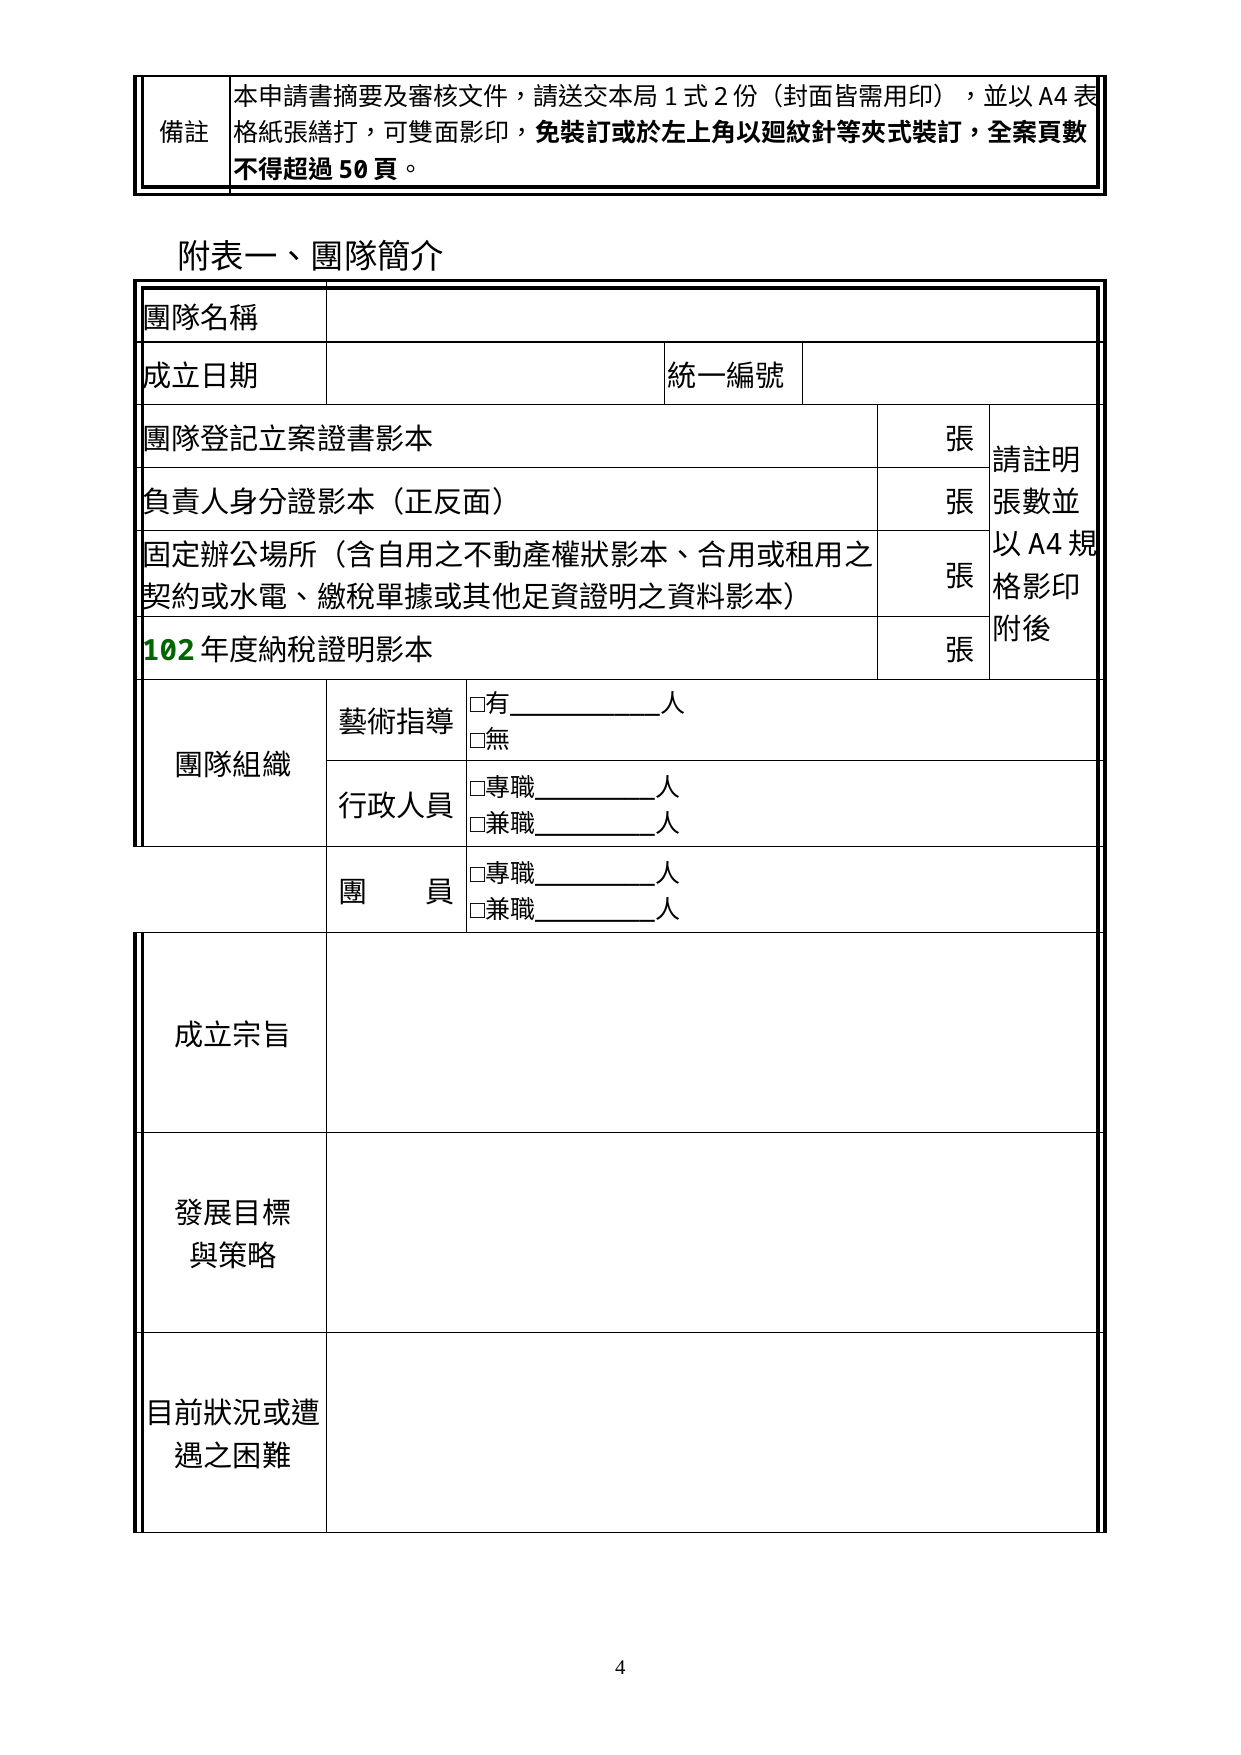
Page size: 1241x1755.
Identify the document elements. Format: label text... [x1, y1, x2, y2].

table_cell 固定辦公場所（含自用之不動產權狀影本、合用或租用之契約或水電、繳稅單據或其他足資證明之資料影本） [144, 531, 877, 616]
table_cell 藝術指導 [327, 680, 466, 760]
table_cell 發展目標 與策略 [144, 1133, 326, 1332]
table_cell 團隊組織 [144, 680, 326, 846]
table_cell 團 員 [327, 847, 466, 932]
table_cell 張 [878, 617, 989, 679]
table_cell 張 [878, 405, 989, 467]
table_cell 統一編號 [665, 343, 802, 404]
table_cell 張 [878, 468, 989, 530]
table_cell □專職________人 □兼職________人 [467, 847, 1096, 932]
table_header [327, 290, 1096, 341]
table_cell [803, 343, 1096, 404]
table_cell 備註 [144, 77, 229, 185]
text 附表一、團隊簡介 [177, 230, 1063, 278]
table_header 團隊名稱 [139, 282, 326, 341]
table_cell [327, 1133, 1096, 1332]
table_cell 目前狀況或遭遇之困難 [144, 1333, 326, 1532]
table_cell [327, 933, 1096, 1132]
table_cell 張 [878, 531, 989, 616]
table_cell 成立宗旨 [144, 933, 326, 1132]
table_cell 102年度納稅證明影本 [144, 617, 877, 679]
table_cell [327, 1333, 1096, 1532]
table_header [327, 282, 1101, 341]
table_cell 行政人員 [327, 761, 466, 846]
table_cell 本申請書摘要及審核文件，請送交本局1式2份（封面皆需用印），並以A4表 格紙張繕打，可雙面影印，免裝訂或於左上角以廻紋針等夾式裝訂，全案頁數不得超過50頁。 [231, 77, 1096, 185]
table_cell □有__________人 □無 [467, 680, 1096, 760]
table_cell 請註明張數並以A4規格影印附後 [990, 405, 1096, 679]
table_cell 成立日期 [144, 343, 326, 404]
table_cell □專職________人 □兼職________人 [467, 761, 1096, 846]
table_cell 負責人身分證影本（正反面） [144, 468, 877, 530]
table_cell 團隊登記立案證書影本 [144, 405, 877, 467]
table_cell [327, 343, 664, 404]
